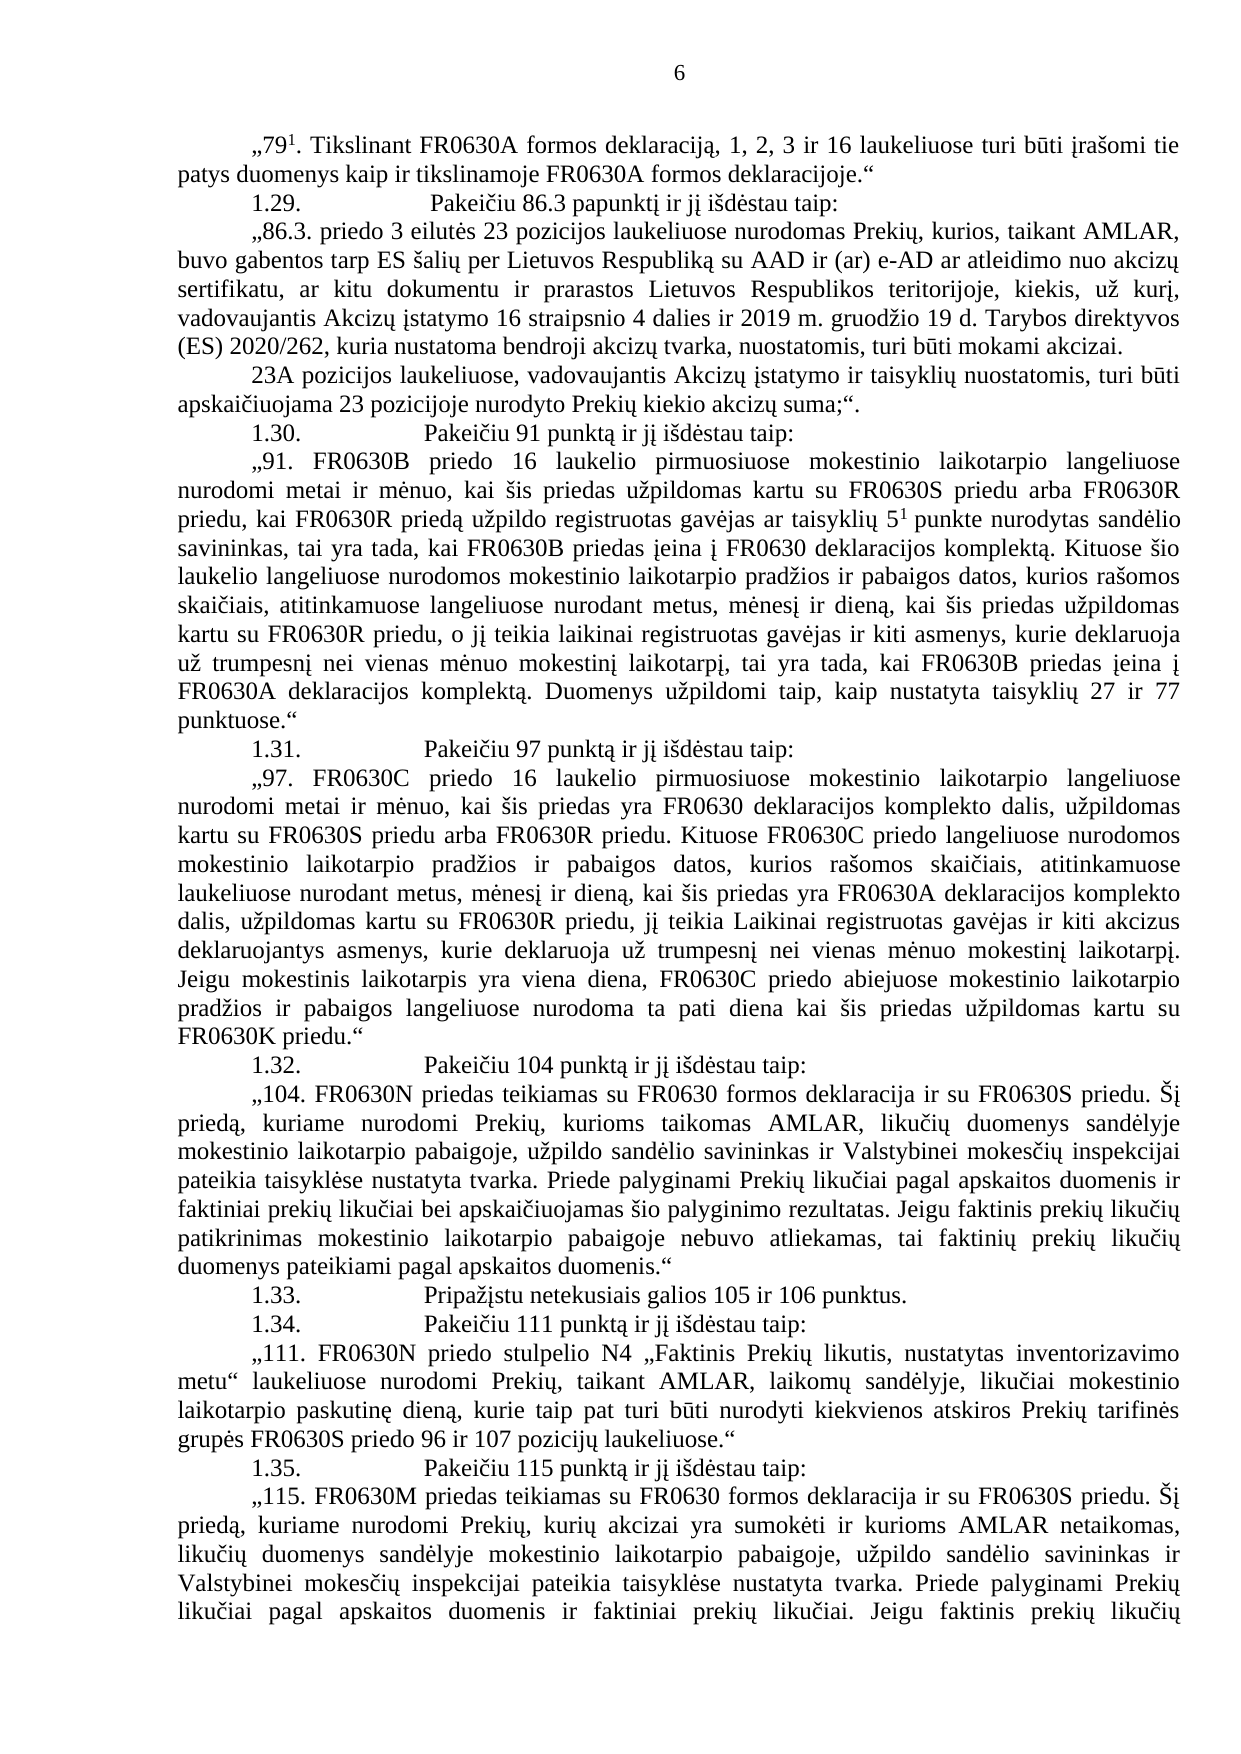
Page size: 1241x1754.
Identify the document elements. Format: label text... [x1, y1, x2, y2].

text 1.33. Pripažįstu netekusiais galios 105 ir 106 punktus. [251, 1280, 1181, 1309]
text „97. FR0630C priedo 16 laukelio pirmuosiuose mokestinio laikotarpio langeliuose nurodomi metai ir mėnuo, kai šis priedas yra FR0630 deklaracijos komplekto dalis, užpildomas kartu su FR0630S priedu arba FR0630R priedu. Kituose FR0630C priedo langeliuose nurodomos mokestinio laikotarpio pradžios ir pabaigos datos, kurios rašomos skaičiais, atitinkamuose laukeliuose nurodant metus, mėnesį ir dieną, kai šis priedas yra FR0630A deklaracijos komplekto dalis, užpildomas kartu su FR0630R priedu, jį teikia Laikinai registruotas gavėjas ir kiti akcizus deklaruojantys asmenys, kurie deklaruoja už trumpesnį nei vienas mėnuo mokestinį laikotarpį. Jeigu mokestinis laikotarpis yra viena diena, FR0630C priedo abiejuose mokestinio laikotarpio pradžios ir pabaigos langeliuose nurodoma ta pati diena kai šis priedas užpildomas kartu su FR0630K priedu.“ [177, 763, 1181, 1050]
text 1.32. Pakeičiu 104 punktą ir jį išdėstau taip: [251, 1050, 1181, 1079]
text „111. FR0630N priedo stulpelio N4 „Faktinis Prekių likutis, nustatytas inventorizavimo metu“ laukeliuose nurodomi Prekių, taikant AMLAR, laikomų sandėlyje, likučiai mokestinio laikotarpio paskutinę dieną, kurie taip pat turi būti nurodyti kiekvienos atskiros Prekių tarifinės grupės FR0630S priedo 96 ir 107 pozicijų laukeliuose.“ [177, 1338, 1181, 1453]
text 1.31. Pakeičiu 97 punktą ir jį išdėstau taip: [251, 734, 1181, 763]
text „104. FR0630N priedas teikiamas su FR0630 formos deklaracija ir su FR0630S priedu. Šį priedą, kuriame nurodomi Prekių, kurioms taikomas AMLAR, likučių duomenys sandėlyje mokestinio laikotarpio pabaigoje, užpildo sandėlio savininkas ir Valstybinei mokesčių inspekcijai pateikia taisyklėse nustatyta tvarka. Priede palyginami Prekių likučiai pagal apskaitos duomenis ir faktiniai prekių likučiai bei apskaičiuojamas šio palyginimo rezultatas. Jeigu faktinis prekių likučių patikrinimas mokestinio laikotarpio pabaigoje nebuvo atliekamas, tai faktinių prekių likučių duomenys pateikiami pagal apskaitos duomenis.“ [177, 1079, 1181, 1280]
text 1.34. Pakeičiu 111 punktą ir jį išdėstau taip: [251, 1309, 1181, 1338]
text „115. FR0630M priedas teikiamas su FR0630 formos deklaracija ir su FR0630S priedu. Šį priedą, kuriame nurodomi Prekių, kurių akcizai yra sumokėti ir kurioms AMLAR netaikomas, likučių duomenys sandėlyje mokestinio laikotarpio pabaigoje, užpildo sandėlio savininkas ir Valstybinei mokesčių inspekcijai pateikia taisyklėse nustatyta tvarka. Priede palyginami Prekių likučiai pagal apskaitos duomenis ir faktiniai prekių likučiai. Jeigu faktinis prekių likučių [177, 1481, 1181, 1625]
text „791. Tikslinant FR0630A formos deklaraciją, 1, 2, 3 ir 16 laukeliuose turi būti įrašomi tie patys duomenys kaip ir tikslinamoje FR0630A formos deklaracijoje.“ [177, 130, 1181, 188]
text 23A pozicijos laukeliuose, vadovaujantis Akcizų įstatymo ir taisyklių nuostatomis, turi būti apskaičiuojama 23 pozicijoje nurodyto Prekių kiekio akcizų suma;“. [177, 360, 1181, 418]
text „86.3. priedo 3 eilutės 23 pozicijos laukeliuose nurodomas Prekių, kurios, taikant AMLAR, buvo gabentos tarp ES šalių per Lietuvos Respubliką su AAD ir (ar) e-AD ar atleidimo nuo akcizų sertifikatu, ar kitu dokumentu ir prarastos Lietuvos Respublikos teritorijoje, kiekis, už kurį, vadovaujantis Akcizų įstatymo 16 straipsnio 4 dalies ir 2019 m. gruodžio 19 d. Tarybos direktyvos (ES) 2020/262, kuria nustatoma bendroji akcizų tvarka, nuostatomis, turi būti mokami akcizai. [177, 216, 1181, 360]
text 1.30. Pakeičiu 91 punktą ir jį išdėstau taip: [251, 418, 1181, 446]
text 1.29. Pakeičiu 86.3 papunktį ir jį išdėstau taip: [251, 188, 1181, 216]
text 1.35. Pakeičiu 115 punktą ir jį išdėstau taip: [251, 1453, 1181, 1481]
text „91. FR0630B priedo 16 laukelio pirmuosiuose mokestinio laikotarpio langeliuose nurodomi metai ir mėnuo, kai šis priedas užpildomas kartu su FR0630S priedu arba FR0630R priedu, kai FR0630R priedą užpildo registruotas gavėjas ar taisyklių 51 punkte nurodytas sandėlio savininkas, tai yra tada, kai FR0630B priedas įeina į FR0630 deklaracijos komplektą. Kituose šio laukelio langeliuose nurodomos mokestinio laikotarpio pradžios ir pabaigos datos, kurios rašomos skaičiais, atitinkamuose langeliuose nurodant metus, mėnesį ir dieną, kai šis priedas užpildomas kartu su FR0630R priedu, o jį teikia laikinai registruotas gavėjas ir kiti asmenys, kurie deklaruoja už trumpesnį nei vienas mėnuo mokestinį laikotarpį, tai yra tada, kai FR0630B priedas įeina į FR0630A deklaracijos komplektą. Duomenys užpildomi taip, kaip nustatyta taisyklių 27 ir 77 punktuose.“ [177, 446, 1181, 734]
